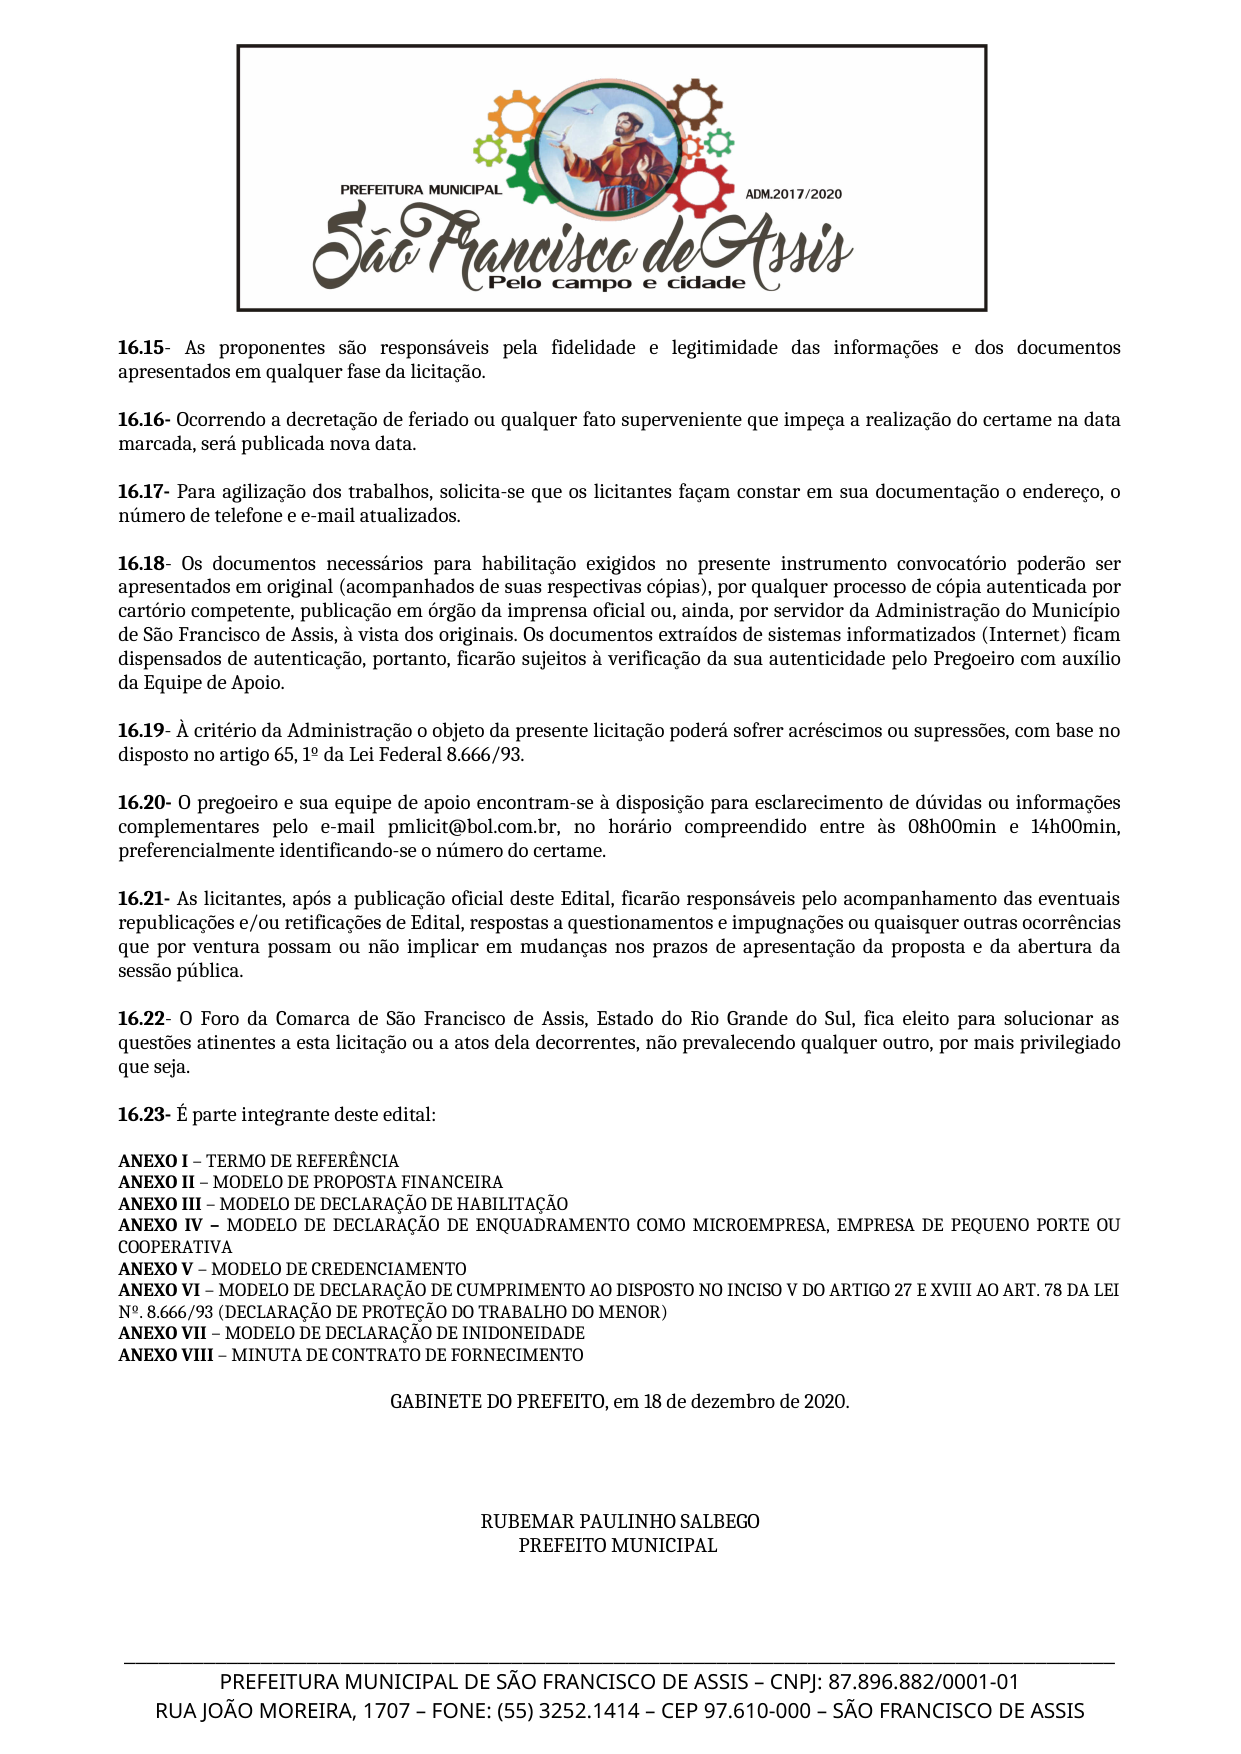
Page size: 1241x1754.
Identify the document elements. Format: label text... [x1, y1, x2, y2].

text 16.16- Ocorrendo a decretação de feriado ou qualquer fato superveniente que impeça a realização do certame na data marcada, será publicada nova data. [118, 407, 1122, 455]
text ANEXO VII – MODELO DE DECLARAÇÃO DE INIDONEIDADE [118, 1323, 1122, 1344]
text 16.18- Os documentos necessários para habilitação exigidos no presente instrumento convocatório poderão ser apresentados em original (acompanhados de suas respectivas cópias), por qualquer processo de cópia autenticada por cartório competente, publicação em órgão da imprensa oficial ou, ainda, por servidor da Administração do Município de São Francisco de Assis, à vista dos originais. Os documentos extraídos de sistemas informatizados (Internet) ficam dispensados de autenticação, portanto, ficarão sujeitos à verificação da sua autenticidade pelo Pregoeiro com auxílio da Equipe de Apoio. [118, 551, 1122, 695]
text 16.19- À critério da Administração o objeto da presente licitação poderá sofrer acréscimos ou supressões, com base no disposto no artigo 65, 1º da Lei Federal 8.666/93. [118, 719, 1122, 767]
text 16.15- As proponentes são responsáveis pela fidelidade e legitimidade das informações e dos documentos apresentados em qualquer fase da licitação. [118, 336, 1122, 383]
text ANEXO I – TERMO DE REFERÊNCIA [118, 1150, 1122, 1172]
text 16.22- O Foro da Comarca de São Francisco de Assis, Estado do Rio Grande do Sul, fica eleito para solucionar as questões atinentes a esta licitação ou a atos dela decorrentes, não prevalecendo qualquer outro, por mais privilegiado que seja. [118, 1006, 1122, 1078]
text ANEXO II – MODELO DE PROPOSTA FINANCEIRA [118, 1172, 1122, 1193]
text ANEXO VIII – MINUTA DE CONTRATO DE FORNECIMENTO [118, 1344, 1122, 1366]
text PREFEITO MUNICIPAL [118, 1533, 1122, 1557]
text 16.20- O pregoeiro e sua equipe de apoio encontram-se à disposição para esclarecimento de dúvidas ou informações complementares pelo e-mail pmlicit@bol.com.br, no horário compreendido entre às 08h00min e 14h00min, preferencialmente identificando-se o número do certame. [118, 791, 1122, 863]
text 16.17- Para agilização dos trabalhos, solicita-se que os licitantes façam constar em sua documentação o endereço, o número de telefone e e-mail atualizados. [118, 479, 1122, 527]
text ANEXO IV – MODELO DE DECLARAÇÃO DE ENQUADRAMENTO COMO MICROEMPRESA, EMPRESA DE PEQUENO PORTE OU COOPERATIVA [118, 1215, 1122, 1258]
text 16.23- É parte integrante deste edital: [118, 1102, 1122, 1126]
text ANEXO V – MODELO DE CREDENCIAMENTO [118, 1258, 1122, 1279]
text 16.21- As licitantes, após a publicação oficial deste Edital, ficarão responsáveis pelo acompanhamento das eventuais republicações e/ou retificações de Edital, respostas a questionamentos e impugnações ou quaisquer outras ocorrências que por ventura possam ou não implicar em mudanças nos prazos de apresentação da proposta e da abertura da sessão pública. [118, 887, 1122, 982]
text ANEXO III – MODELO DE DECLARAÇÃO DE HABILITAÇÃO [118, 1193, 1122, 1215]
text GABINETE DO PREFEITO, em 18 de dezembro de 2020. [118, 1390, 1122, 1414]
text ANEXO VI – MODELO DE DECLARAÇÃO DE CUMPRIMENTO AO DISPOSTO NO INCISO V DO ARTIGO 27 E XVIII AO ART. 78 DA LEI Nº. 8.666/93 (DECLARAÇÃO DE PROTEÇÃO DO TRABALHO DO MENOR) [118, 1279, 1122, 1323]
text RUBEMAR PAULINHO SALBEGO [118, 1509, 1122, 1533]
